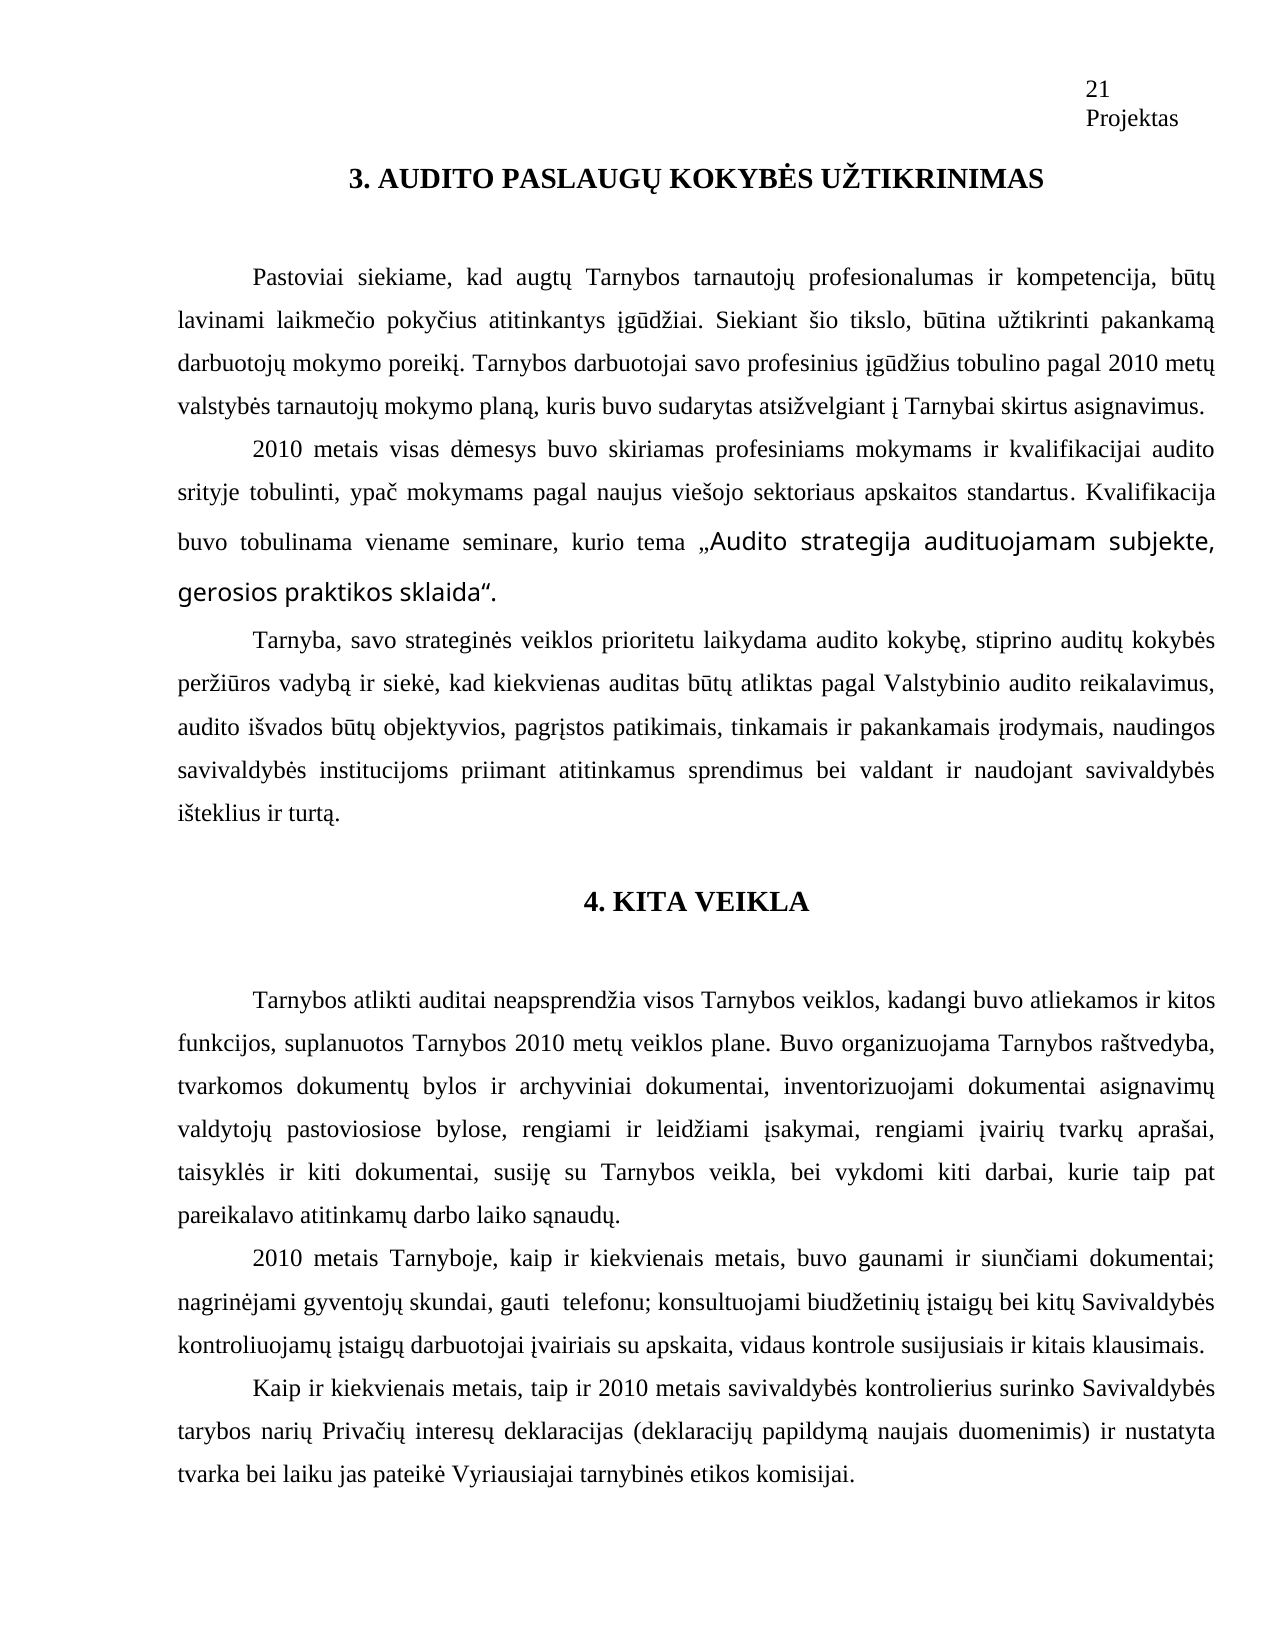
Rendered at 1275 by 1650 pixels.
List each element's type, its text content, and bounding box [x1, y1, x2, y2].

text Kaip ir kiekvienais metais, taip ir 2010 metais savivaldybės kontrolierius surinko Savivaldybės tarybos narių Privačių interesų deklaracijas (deklaracijų papildymą naujais duomenimis) ir nustatyta tvarka bei laiku jas pateikė Vyriausiajai tarnybinės etikos komisijai. [177, 1373, 1216, 1488]
text Tarnyba, savo strateginės veiklos prioritetu laikydama audito kokybę, stiprino auditų kokybės peržiūros vadybą ir siekė, kad kiekvienas auditas būtų atliktas pagal Valstybinio audito reikalavimus, audito išvados būtų objektyvios, pagrįstos patikimais, tinkamais ir pakankamais įrodymais, naudingos savivaldybės institucijoms priimant atitinkamus sprendimus bei valdant ir naudojant savivaldybės išteklius ir turtą. [177, 625, 1216, 827]
text 4. KITA VEIKLA [177, 884, 1216, 918]
text Tarnybos atlikti auditai neapsprendžia visos Tarnybos veiklos, kadangi buvo atliekamos ir kitos funkcijos, suplanuotos Tarnybos 2010 metų veiklos plane. Buvo organizuojama Tarnybos raštvedyba, tvarkomos dokumentų bylos ir archyviniai dokumentai, inventorizuojami dokumentai asignavimų valdytojų pastoviosiose bylose, rengiami ir leidžiami įsakymai, rengiami įvairių tvarkų aprašai, taisyklės ir kiti dokumentai, susiję su Tarnybos veikla, bei vykdomi kiti darbai, kurie taip pat pareikalavo atitinkamų darbo laiko sąnaudų. [177, 985, 1216, 1229]
text 3. AUDITO PASLAUGŲ KOKYBĖS UŽTIKRINIMAS [177, 161, 1216, 195]
text Pastoviai siekiame, kad augtų Tarnybos tarnautojų profesionalumas ir kompetencija, būtų lavinami laikmečio pokyčius atitinkantys įgūdžiai. Siekiant šio tikslo, būtina užtikrinti pakankamą darbuotojų mokymo poreikį. Tarnybos darbuotojai savo profesinius įgūdžius tobulino pagal 2010 metų valstybės tarnautojų mokymo planą, kuris buvo sudarytas atsižvelgiant į Tarnybai skirtus asignavimus. [177, 262, 1216, 420]
text 2010 metais Tarnyboje, kaip ir kiekvienais metais, buvo gaunami ir siunčiami dokumentai; nagrinėjami gyventojų skundai, gauti telefonu; konsultuojami biudžetinių įstaigų bei kitų Savivaldybės kontroliuojamų įstaigų darbuotojai įvairiais su apskaita, vidaus kontrole susijusiais ir kitais klausimais. [177, 1243, 1216, 1358]
text 2010 metais visas dėmesys buvo skiriamas profesiniams mokymams ir kvalifikacijai audito srityje tobulinti, ypač mokymams pagal naujus viešojo sektoriaus apskaitos standartus. Kvalifikacija buvo tobulinama viename seminare, kurio tema „Audito strategija audituojamam subjekte, gerosios praktikos sklaida“. [177, 434, 1216, 608]
